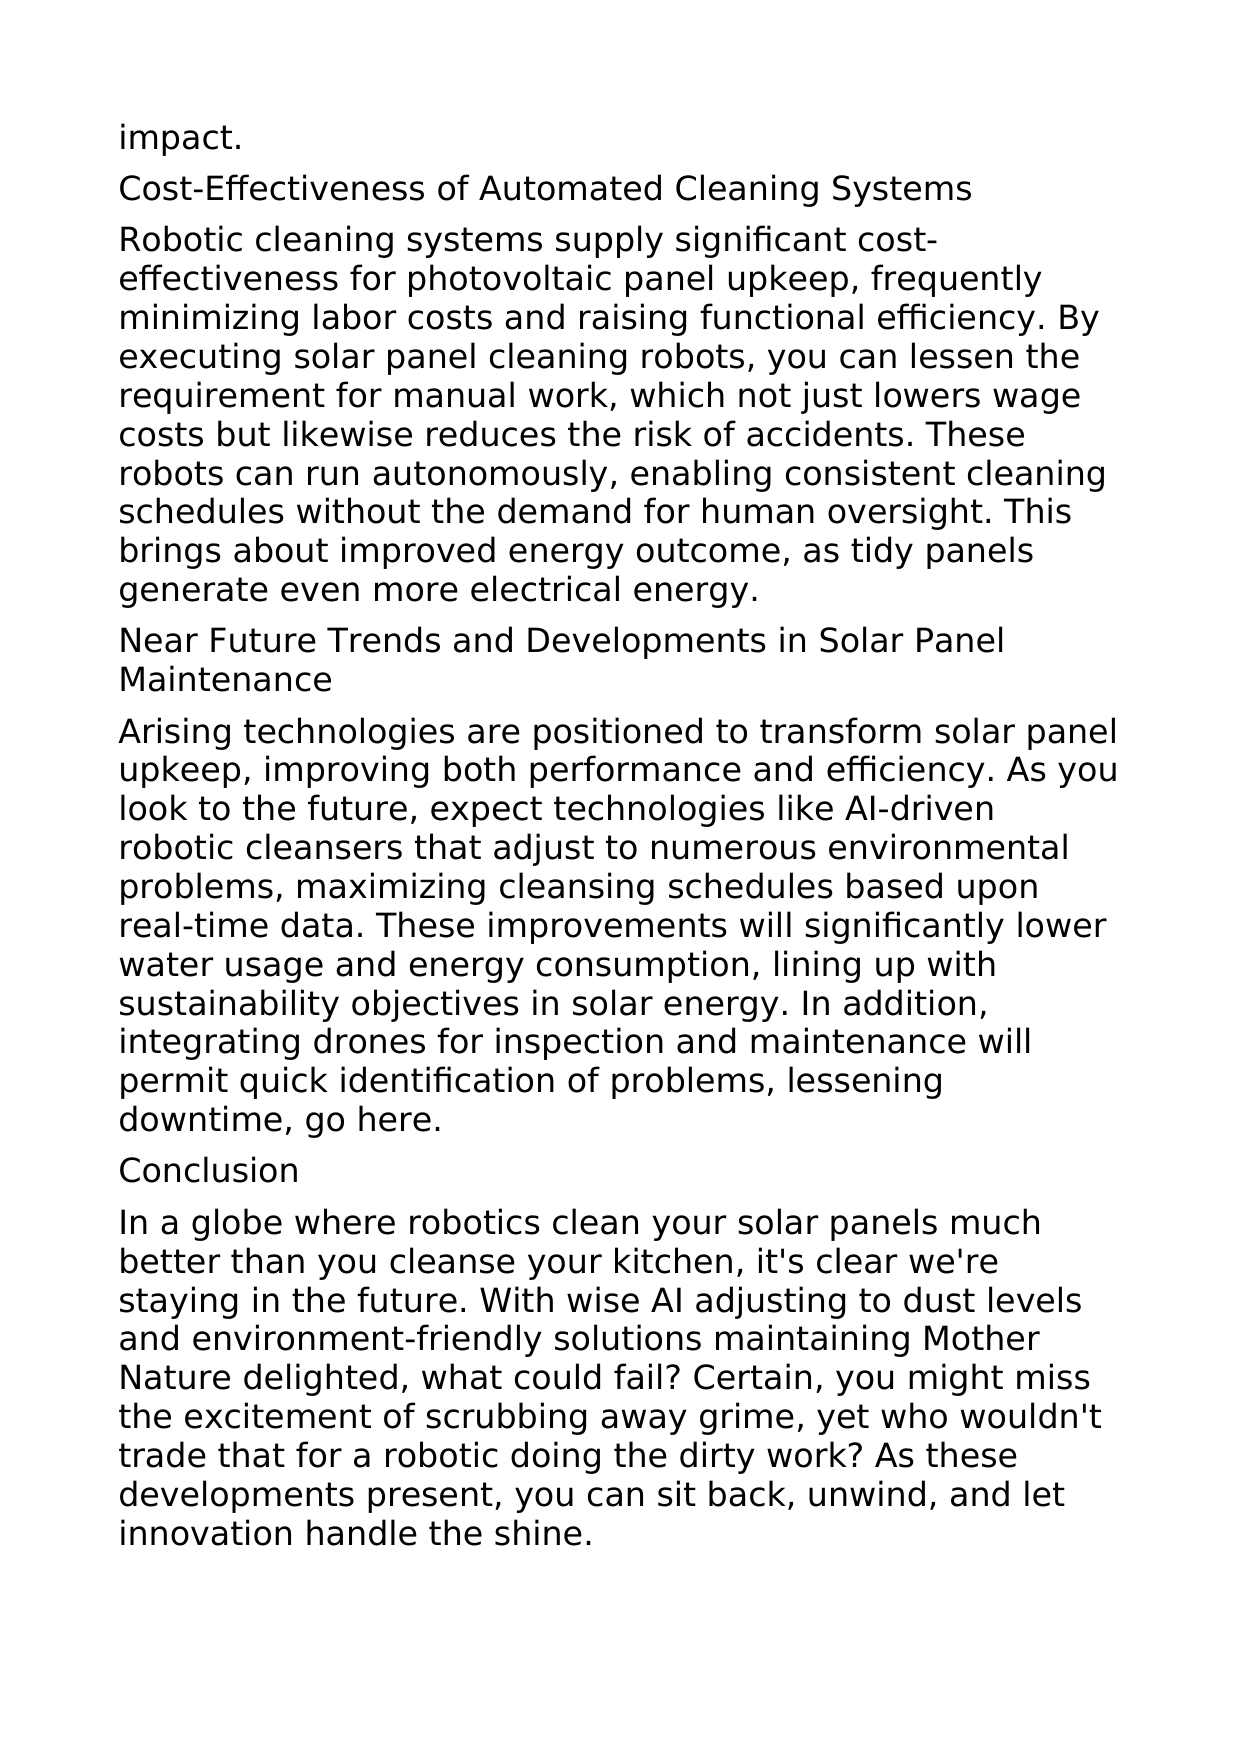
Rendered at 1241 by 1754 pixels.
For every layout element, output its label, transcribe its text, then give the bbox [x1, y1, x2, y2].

text In a globe where robotics clean your solar panels much better than you cleanse your kitchen, it's clear we're staying in the future. With wise AI adjusting to dust levels and environment-friendly solutions maintaining Mother Nature delighted, what could fail? Certain, you might miss the excitement of scrubbing away grime, yet who wouldn't trade that for a robotic doing the dirty work? As these developments present, you can sit back, unwind, and let innovation handle the shine. [118, 1203, 1122, 1553]
text Near Future Trends and Developments in Solar Panel Maintenance [118, 622, 1122, 699]
text [118, 1566, 1122, 1604]
text Cost-Effectiveness of Automated Cleaning Systems [118, 169, 1122, 208]
text impact. [118, 118, 1122, 157]
text Robotic cleaning systems supply significant cost-effectiveness for photovoltaic panel upkeep, frequently minimizing labor costs and raising functional efficiency. By executing solar panel cleaning robots, you can lessen the requirement for manual work, which not just lowers wage costs but likewise reduces the risk of accidents. These robots can run autonomously, enabling consistent cleaning schedules without the demand for human oversight. This brings about improved energy outcome, as tidy panels generate even more electrical energy. [118, 221, 1122, 609]
text Conclusion [118, 1152, 1122, 1191]
text Arising technologies are positioned to transform solar panel upkeep, improving both performance and efficiency. As you look to the future, expect technologies like AI-driven robotic cleansers that adjust to numerous environmental problems, maximizing cleansing schedules based upon real-time data. These improvements will significantly lower water usage and energy consumption, lining up with sustainability objectives in solar energy. In addition, integrating drones for inspection and maintenance will permit quick identification of problems, lessening downtime, go here. [118, 712, 1122, 1139]
